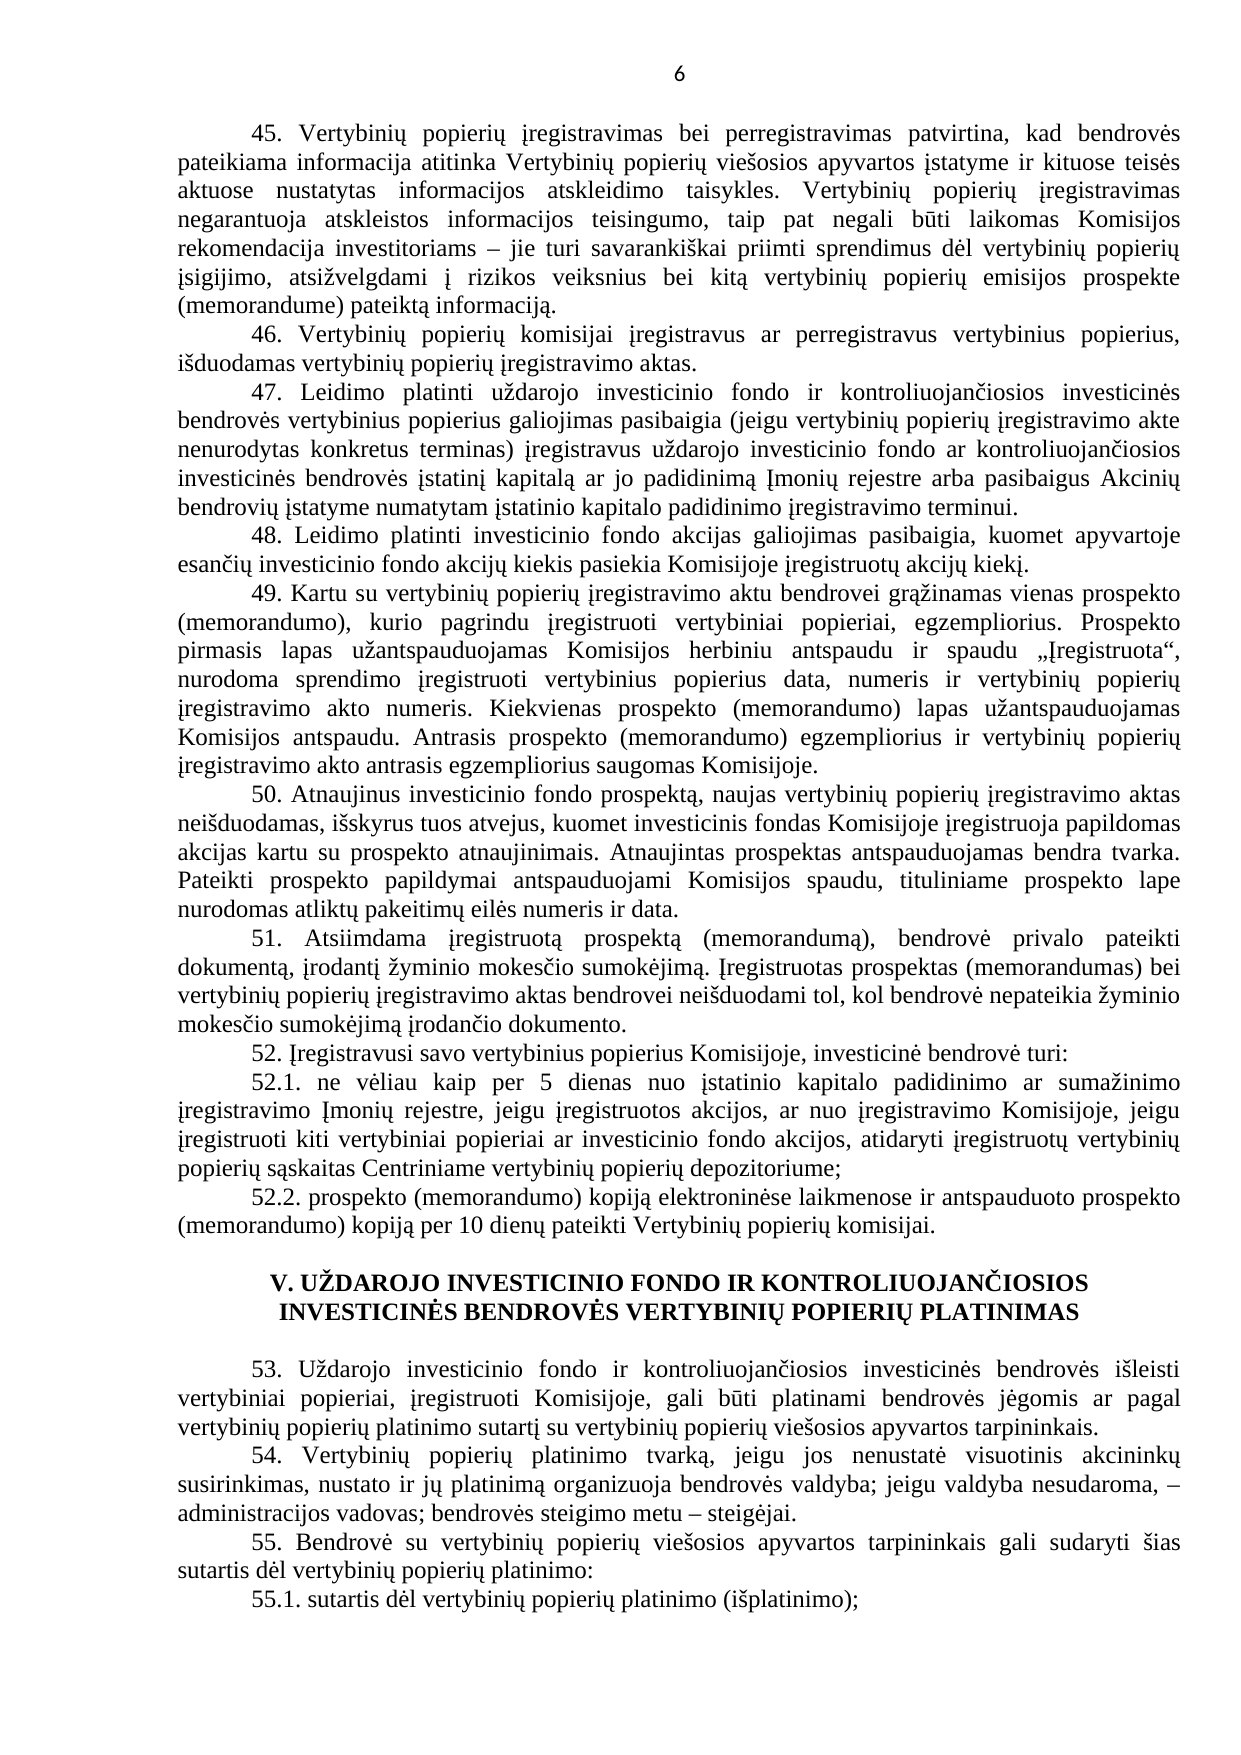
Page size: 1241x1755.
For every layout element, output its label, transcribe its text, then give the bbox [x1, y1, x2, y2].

text 55.1. sutartis dėl vertybinių popierių platinimo (išplatinimo); [177, 1584, 1181, 1613]
text 48. Leidimo platinti investicinio fondo akcijas galiojimas pasibaigia, kuomet apyvartoje esančių investicinio fondo akcijų kiekis pasiekia Komisijoje įregistruotų akcijų kiekį. [177, 521, 1181, 578]
text 53. Uždarojo investicinio fondo ir kontroliuojančiosios investicinės bendrovės išleisti vertybiniai popieriai, įregistruoti Komisijoje, gali būti platinami bendrovės jėgomis ar pagal vertybinių popierių platinimo sutartį su vertybinių popierių viešosios apyvartos tarpininkais. [177, 1354, 1181, 1441]
text 52. Įregistravusi savo vertybinius popierius Komisijoje, investicinė bendrovė turi: [177, 1038, 1181, 1067]
text 50. Atnaujinus investicinio fondo prospektą, naujas vertybinių popierių įregistravimo aktas neišduodamas, išskyrus tuos atvejus, kuomet investicinis fondas Komisijoje įregistruoja papildomas akcijas kartu su prospekto atnaujinimais. Atnaujintas prospektas antspauduojamas bendra tvarka. Pateikti prospekto papildymai antspauduojami Komisijos spaudu, tituliniame prospekto lape nurodomas atliktų pakeitimų eilės numeris ir data. [177, 779, 1181, 923]
text 45. Vertybinių popierių įregistravimas bei perregistravimas patvirtina, kad bendrovės pateikiama informacija atitinka Vertybinių popierių viešosios apyvartos įstatyme ir kituose teisės aktuose nustatytas informacijos atskleidimo taisykles. Vertybinių popierių įregistravimas negarantuoja atskleistos informacijos teisingumo, taip pat negali būti laikomas Komisijos rekomendacija investitoriams – jie turi savarankiškai priimti sprendimus dėl vertybinių popierių įsigijimo, atsižvelgdami į rizikos veiksnius bei kitą vertybinių popierių emisijos prospekte (memorandume) pateiktą informaciją. [177, 118, 1181, 319]
text 52.2. prospekto (memorandumo) kopiją elektroninėse laikmenose ir antspauduoto prospekto (memorandumo) kopiją per 10 dienų pateikti Vertybinių popierių komisijai. [177, 1182, 1181, 1239]
text 55. Bendrovė su vertybinių popierių viešosios apyvartos tarpininkais gali sudaryti šias sutartis dėl vertybinių popierių platinimo: [177, 1527, 1181, 1584]
text 54. Vertybinių popierių platinimo tvarką, jeigu jos nenustatė visuotinis akcininkų susirinkimas, nustato ir jų platinimą organizuoja bendrovės valdyba; jeigu valdyba nesudaroma, – administracijos vadovas; bendrovės steigimo metu – steigėjai. [177, 1441, 1181, 1527]
text 47. Leidimo platinti uždarojo investicinio fondo ir kontroliuojančiosios investicinės bendrovės vertybinius popierius galiojimas pasibaigia (jeigu vertybinių popierių įregistravimo akte nenurodytas konkretus terminas) įregistravus uždarojo investicinio fondo ar kontroliuojančiosios investicinės bendrovės įstatinį kapitalą ar jo padidinimą Įmonių rejestre arba pasibaigus Akcinių bendrovių įstatyme numatytam įstatinio kapitalo padidinimo įregistravimo terminui. [177, 377, 1181, 521]
text 52.1. ne vėliau kaip per 5 dienas nuo įstatinio kapitalo padidinimo ar sumažinimo įregistravimo Įmonių rejestre, jeigu įregistruotos akcijos, ar nuo įregistravimo Komisijoje, jeigu įregistruoti kiti vertybiniai popieriai ar investicinio fondo akcijos, atidaryti įregistruotų vertybinių popierių sąskaitas Centriniame vertybinių popierių depozitoriume; [177, 1067, 1181, 1182]
text 49. Kartu su vertybinių popierių įregistravimo aktu bendrovei grąžinamas vienas prospekto (memorandumo), kurio pagrindu įregistruoti vertybiniai popieriai, egzempliorius. Prospekto pirmasis lapas užantspauduojamas Komisijos herbiniu antspaudu ir spaudu „Įregistruota“, nurodoma sprendimo įregistruoti vertybinius popierius data, numeris ir vertybinių popierių įregistravimo akto numeris. Kiekvienas prospekto (memorandumo) lapas užantspauduojamas Komisijos antspaudu. Antrasis prospekto (memorandumo) egzempliorius ir vertybinių popierių įregistravimo akto antrasis egzempliorius saugomas Komisijoje. [177, 578, 1181, 779]
text 51. Atsiimdama įregistruotą prospektą (memorandumą), bendrovė privalo pateikti dokumentą, įrodantį žyminio mokesčio sumokėjimą. Įregistruotas prospektas (memorandumas) bei vertybinių popierių įregistravimo aktas bendrovei neišduodami tol, kol bendrovė nepateikia žyminio mokesčio sumokėjimą įrodančio dokumento. [177, 923, 1181, 1038]
text 46. Vertybinių popierių komisijai įregistravus ar perregistravus vertybinius popierius, išduodamas vertybinių popierių įregistravimo aktas. [177, 319, 1181, 377]
text V. UŽDAROJO INVESTICINIO FONDO IR KONTROLIUOJANČIOSIOS INVESTICINĖS BENDROVĖS VERTYBINIŲ POPIERIŲ PLATINIMAS [177, 1268, 1181, 1326]
